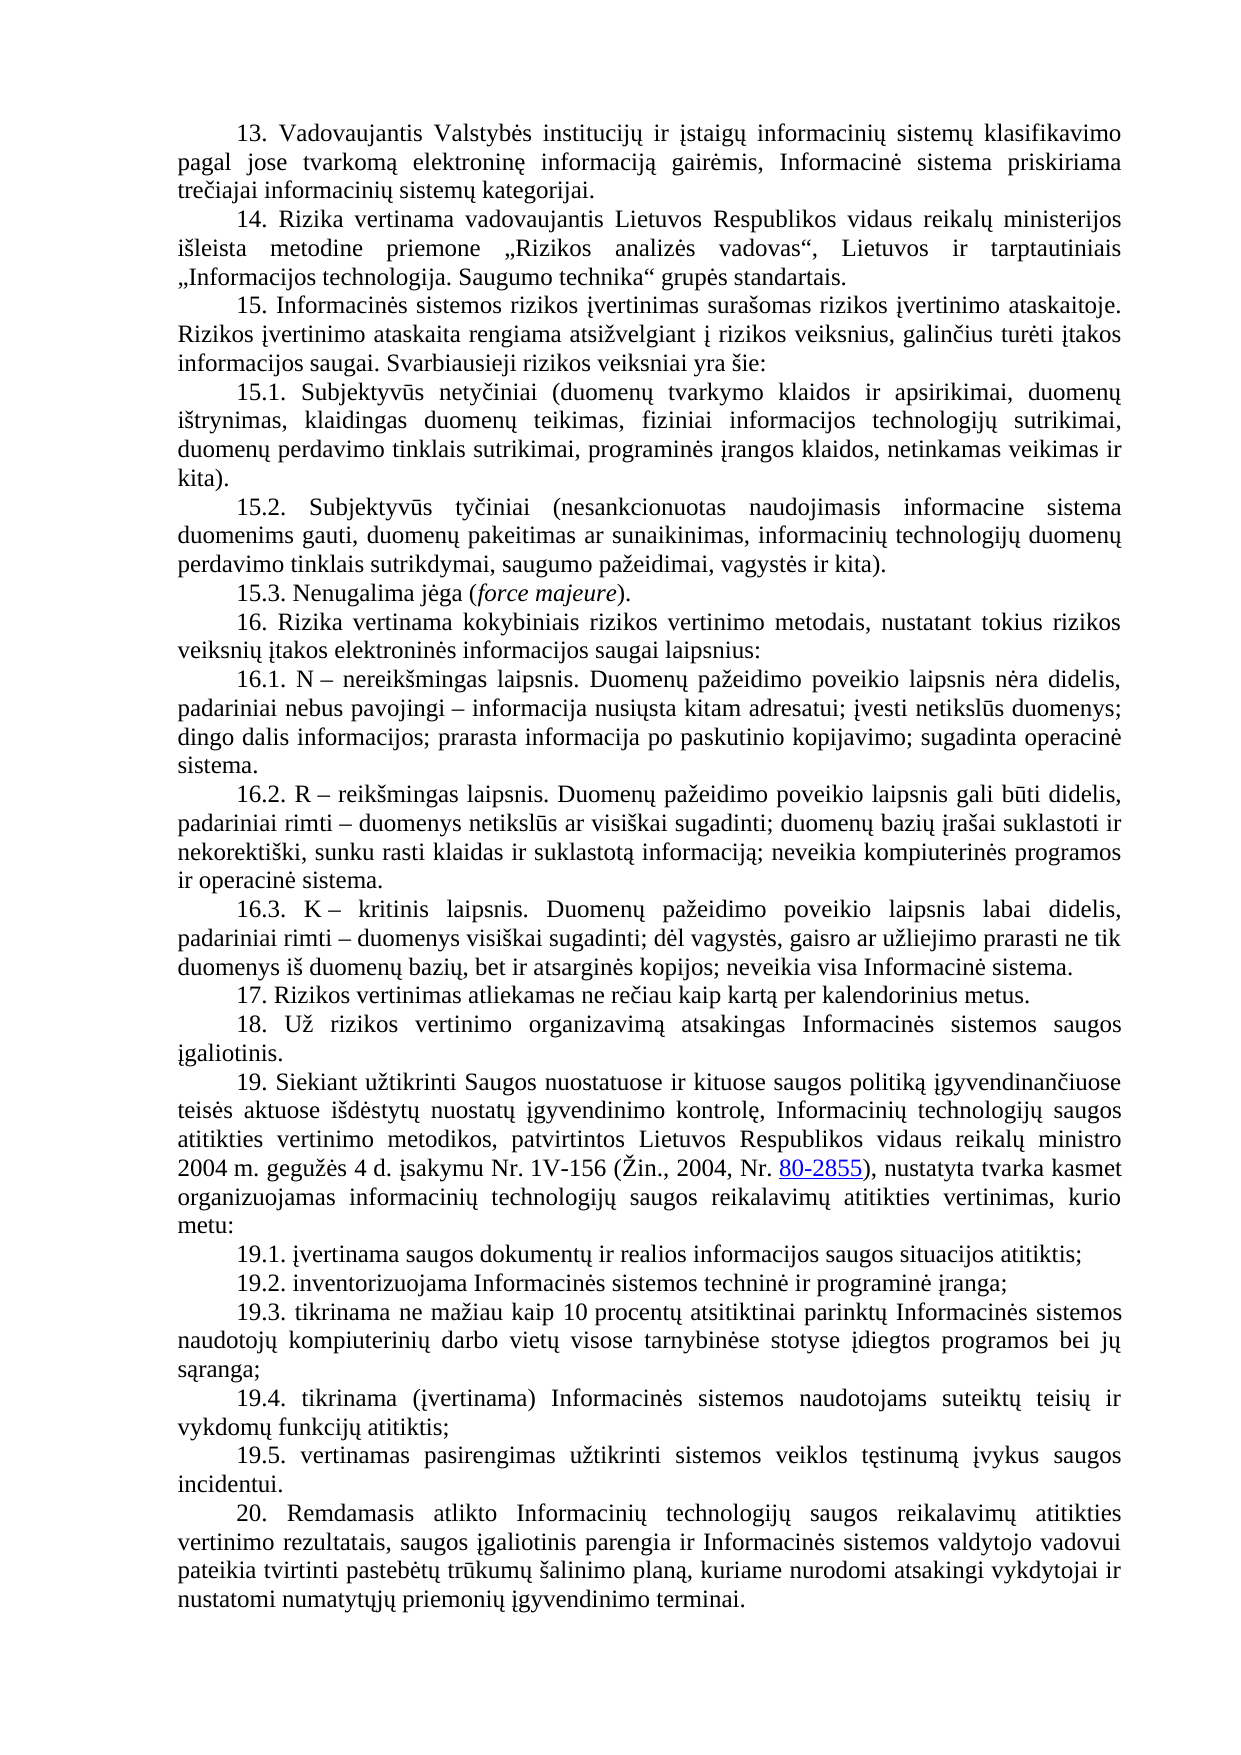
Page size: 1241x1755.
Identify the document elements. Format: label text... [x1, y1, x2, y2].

text 14. Rizika vertinama vadovaujantis Lietuvos Respublikos vidaus reikalų ministerijos išleista metodine priemone „Rizikos analizės vadovas“, Lietuvos ir tarptautiniais „Informacijos technologija. Saugumo technika“ grupės standartais. [177, 204, 1122, 291]
text 18. Už rizikos vertinimo organizavimą atsakingas Informacinės sistemos saugos įgaliotinis. [177, 1009, 1122, 1067]
text 13. Vadovaujantis Valstybės institucijų ir įstaigų informacinių sistemų klasifikavimo pagal jose tvarkomą elektroninę informaciją gairėmis, Informacinė sistema priskiriama trečiajai informacinių sistemų kategorijai. [177, 118, 1122, 204]
text 20. Remdamasis atlikto Informacinių technologijų saugos reikalavimų atitikties vertinimo rezultatais, saugos įgaliotinis parengia ir Informacinės sistemos valdytojo vadovui pateikia tvirtinti pastebėtų trūkumų šalinimo planą, kuriame nurodomi atsakingi vykdytojai ir nustatomi numatytųjų priemonių įgyvendinimo terminai. [177, 1498, 1122, 1613]
text 15.2. Subjektyvūs tyčiniai (nesankcionuotas naudojimasis informacine sistema duomenims gauti, duomenų pakeitimas ar sunaikinimas, informacinių technologijų duomenų perdavimo tinklais sutrikdymai, saugumo pažeidimai, vagystės ir kita). [177, 492, 1122, 578]
text 19.1. įvertinama saugos dokumentų ir realios informacijos saugos situacijos atitiktis; [177, 1239, 1122, 1268]
text 15.1. Subjektyvūs netyčiniai (duomenų tvarkymo klaidos ir apsirikimai, duomenų ištrynimas, klaidingas duomenų teikimas, fiziniai informacijos technologijų sutrikimai, duomenų perdavimo tinklais sutrikimai, programinės įrangos klaidos, netinkamas veikimas ir kita). [177, 377, 1122, 492]
text 16. Rizika vertinama kokybiniais rizikos vertinimo metodais, nustatant tokius rizikos veiksnių įtakos elektroninės informacijos saugai laipsnius: [177, 607, 1122, 664]
text 19.2. inventorizuojama Informacinės sistemos techninė ir programinė įranga; [177, 1268, 1122, 1297]
text 19.3. tikrinama ne mažiau kaip 10 procentų atsitiktinai parinktų Informacinės sistemos naudotojų kompiuterinių darbo vietų visose tarnybinėse stotyse įdiegtos programos bei jų sąranga; [177, 1297, 1122, 1383]
text 15. Informacinės sistemos rizikos įvertinimas surašomas rizikos įvertinimo ataskaitoje. Rizikos įvertinimo ataskaita rengiama atsižvelgiant į rizikos veiksnius, galinčius turėti įtakos informacijos saugai. Svarbiausieji rizikos veiksniai yra šie: [177, 291, 1122, 377]
text 16.2. R – reikšmingas laipsnis. Duomenų pažeidimo poveikio laipsnis gali būti didelis, padariniai rimti – duomenys netikslūs ar visiškai sugadinti; duomenų bazių įrašai suklastoti ir nekorektiški, sunku rasti klaidas ir suklastotą informaciją; neveikia kompiuterinės programos ir operacinė sistema. [177, 779, 1122, 894]
text 19. Siekiant užtikrinti Saugos nuostatuose ir kituose saugos politiką įgyvendinančiuose teisės aktuose išdėstytų nuostatų įgyvendinimo kontrolę, Informacinių technologijų saugos atitikties vertinimo metodikos, patvirtintos Lietuvos Respublikos vidaus reikalų ministro 2004 m. gegužės 4 d. įsakymu Nr. 1V-156 (Žin., 2004, Nr. 80-2855), nustatyta tvarka kasmet organizuojamas informacinių technologijų saugos reikalavimų atitikties vertinimas, kurio metu: [177, 1067, 1122, 1239]
text 16.3. K – kritinis laipsnis. Duomenų pažeidimo poveikio laipsnis labai didelis, padariniai rimti – duomenys visiškai sugadinti; dėl vagystės, gaisro ar užliejimo prarasti ne tik duomenys iš duomenų bazių, bet ir atsarginės kopijos; neveikia visa Informacinė sistema. [177, 894, 1122, 981]
text 17. Rizikos vertinimas atliekamas ne rečiau kaip kartą per kalendorinius metus. [177, 981, 1122, 1009]
text 19.5. vertinamas pasirengimas užtikrinti sistemos veiklos tęstinumą įvykus saugos incidentui. [177, 1441, 1122, 1498]
text 19.4. tikrinama (įvertinama) Informacinės sistemos naudotojams suteiktų teisių ir vykdomų funkcijų atitiktis; [177, 1383, 1122, 1441]
text 15.3. Nenugalima jėga (force majeure). [177, 578, 1122, 607]
text 16.1. N – nereikšmingas laipsnis. Duomenų pažeidimo poveikio laipsnis nėra didelis, padariniai nebus pavojingi – informacija nusiųsta kitam adresatui; įvesti netikslūs duomenys; dingo dalis informacijos; prarasta informacija po paskutinio kopijavimo; sugadinta operacinė sistema. [177, 664, 1122, 779]
